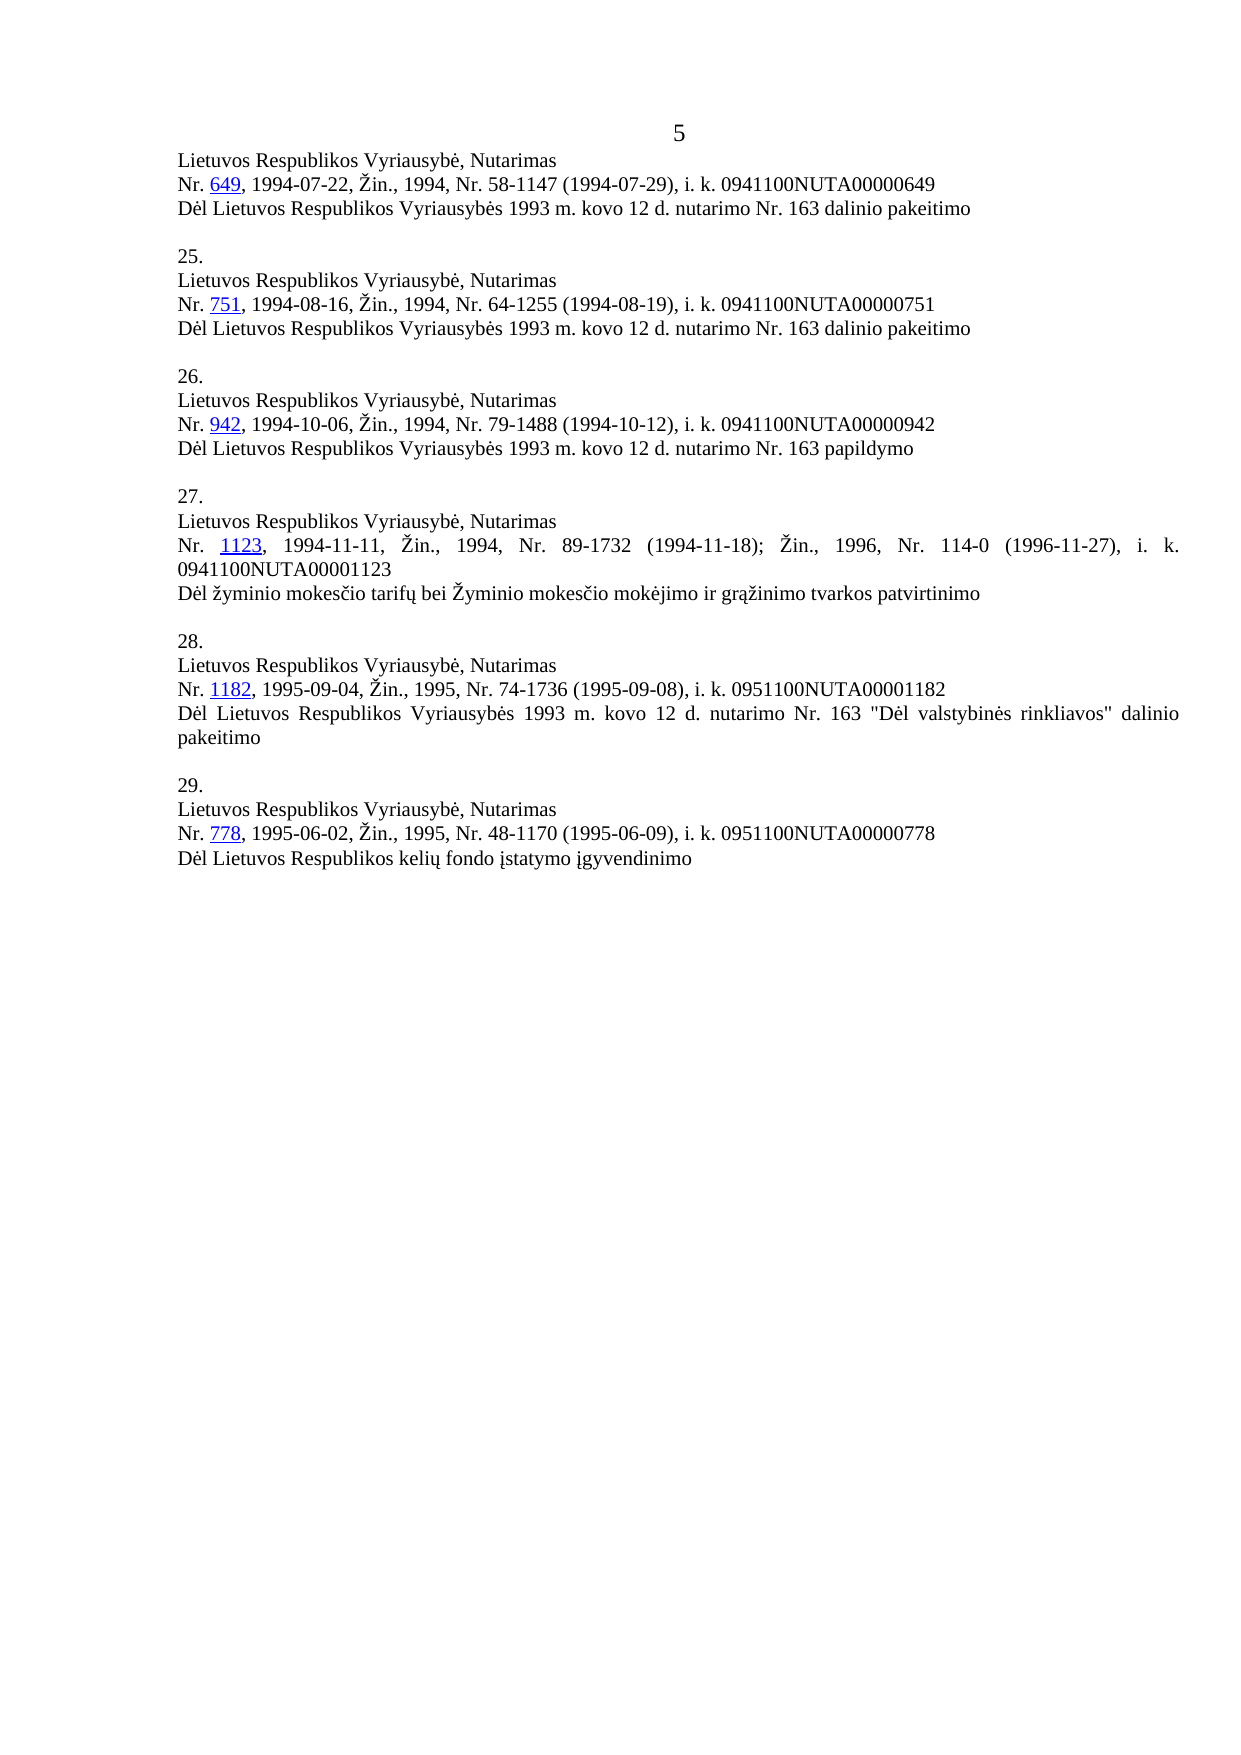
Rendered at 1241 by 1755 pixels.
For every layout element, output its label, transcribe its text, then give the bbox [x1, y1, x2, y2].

text 27. [177, 484, 1181, 508]
text Dėl Lietuvos Respublikos Vyriausybės 1993 m. kovo 12 d. nutarimo Nr. 163 papildymo [177, 436, 1181, 460]
text Dėl Lietuvos Respublikos Vyriausybės 1993 m. kovo 12 d. nutarimo Nr. 163 dalinio pakeitimo [177, 316, 1181, 340]
text Nr. 649, 1994-07-22, Žin., 1994, Nr. 58-1147 (1994-07-29), i. k. 0941100NUTA00000649 [177, 172, 1181, 196]
text Lietuvos Respublikos Vyriausybė, Nutarimas [177, 148, 1181, 172]
text Lietuvos Respublikos Vyriausybė, Nutarimas [177, 653, 1181, 677]
text Nr. 751, 1994-08-16, Žin., 1994, Nr. 64-1255 (1994-08-19), i. k. 0941100NUTA00000751 [177, 292, 1181, 316]
text Lietuvos Respublikos Vyriausybė, Nutarimas [177, 797, 1181, 821]
text 28. [177, 629, 1181, 653]
text Dėl Lietuvos Respublikos kelių fondo įstatymo įgyvendinimo [177, 845, 1181, 869]
text Nr. 778, 1995-06-02, Žin., 1995, Nr. 48-1170 (1995-06-09), i. k. 0951100NUTA00000778 [177, 821, 1181, 845]
text Dėl Lietuvos Respublikos Vyriausybės 1993 m. kovo 12 d. nutarimo Nr. 163 dalinio pakeitimo [177, 196, 1181, 220]
text Lietuvos Respublikos Vyriausybė, Nutarimas [177, 268, 1181, 292]
text Nr. 942, 1994-10-06, Žin., 1994, Nr. 79-1488 (1994-10-12), i. k. 0941100NUTA00000942 [177, 412, 1181, 436]
text Dėl Lietuvos Respublikos Vyriausybės 1993 m. kovo 12 d. nutarimo Nr. 163 "Dėl valstybinės rinkliavos" dalinio pakeitimo [177, 701, 1181, 749]
text Dėl žyminio mokesčio tarifų bei Žyminio mokesčio mokėjimo ir grąžinimo tvarkos patvirtinimo [177, 581, 1181, 605]
text Lietuvos Respublikos Vyriausybė, Nutarimas [177, 508, 1181, 533]
text 26. [177, 364, 1181, 388]
text Nr. 1123, 1994-11-11, Žin., 1994, Nr. 89-1732 (1994-11-18); Žin., 1996, Nr. 114-0 (1996-11-27), i. k. 0941100NUTA00001123 [177, 533, 1181, 581]
text 29. [177, 773, 1181, 797]
text Nr. 1182, 1995-09-04, Žin., 1995, Nr. 74-1736 (1995-09-08), i. k. 0951100NUTA00001182 [177, 677, 1181, 701]
text Lietuvos Respublikos Vyriausybė, Nutarimas [177, 388, 1181, 412]
text 25. [177, 244, 1181, 268]
